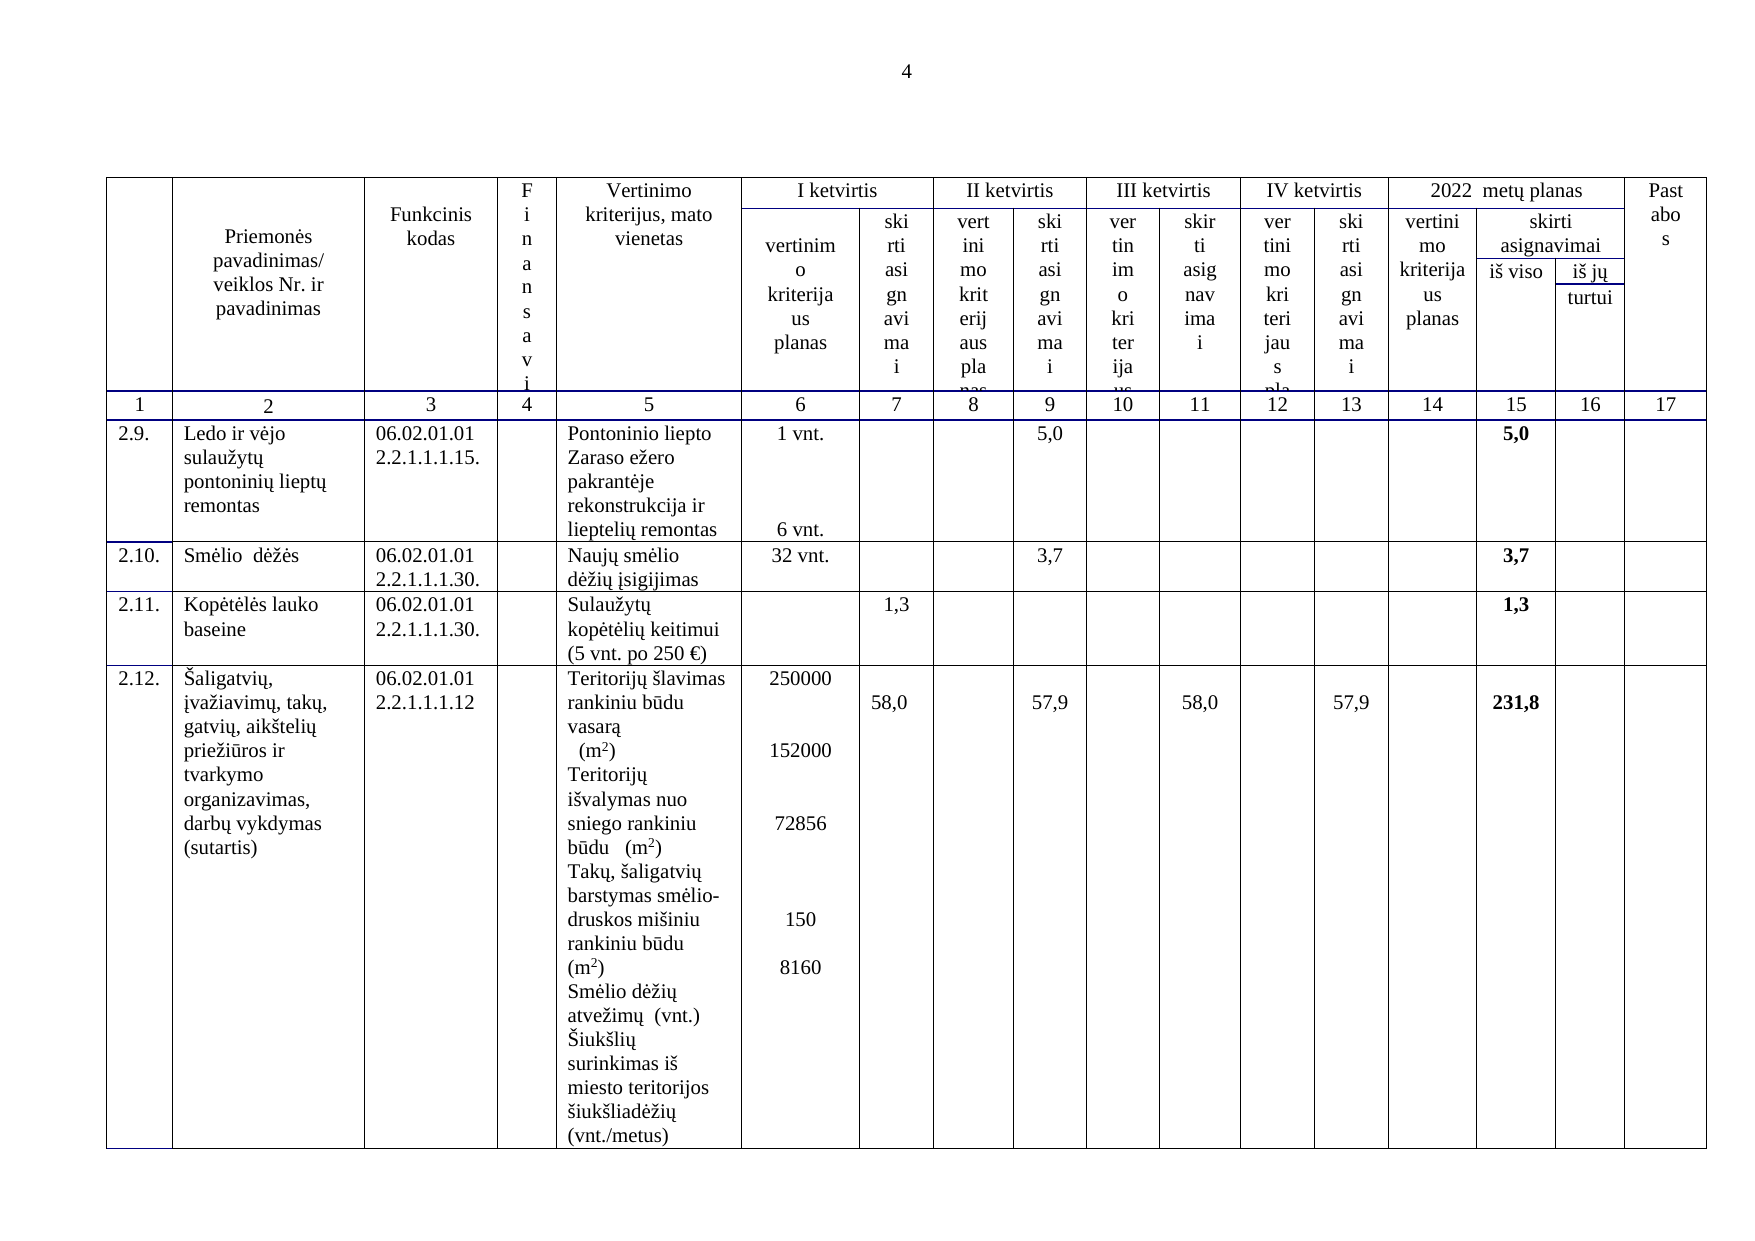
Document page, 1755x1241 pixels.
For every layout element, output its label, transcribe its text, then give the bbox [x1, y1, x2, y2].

table_cell 57,9 [1014, 666, 1086, 1147]
table_cell [1389, 666, 1476, 1147]
table_cell [1389, 592, 1476, 664]
table_cell Šaligatvių, įvažiavimų, takų, gatvių, aikštelių priežiūros ir tvarkymo organizavimas, darbų vykdymas (sutartis) [173, 666, 364, 1147]
table_cell 2.12. [107, 666, 172, 1147]
table_cell 58,0 [1160, 666, 1240, 1147]
table_cell 1,3 [1477, 592, 1555, 664]
table_cell vertinimo kriterijaus planas [742, 209, 859, 390]
table_cell 12 [1241, 392, 1314, 419]
table_cell [1556, 421, 1624, 541]
table_cell 15 [1477, 392, 1555, 419]
table_cell 5,0 [1477, 421, 1555, 541]
table_cell [1087, 592, 1159, 664]
table_cell 2.11. [107, 592, 172, 664]
table_cell [1087, 421, 1159, 541]
table_cell [934, 592, 1013, 664]
table_cell [1315, 421, 1388, 541]
table_cell [1389, 421, 1476, 541]
table_cell skirti asignavimai [1477, 209, 1624, 257]
table_cell Sulaužytų kopėtėlių keitimui (5 vnt. po 250 €) [557, 592, 741, 664]
table_cell [1625, 542, 1706, 591]
table_cell [1241, 592, 1314, 664]
table_cell skirti asignavimai [860, 209, 933, 390]
table_cell [1556, 592, 1624, 664]
table_cell skirti asignavimai [1014, 209, 1086, 390]
table_cell 57,9 [1315, 666, 1388, 1147]
table_cell 14 [1389, 392, 1476, 419]
table_cell [1241, 421, 1314, 541]
table_header IV ketvirtis [1241, 178, 1388, 208]
table_cell skirti asignavimai [1315, 209, 1388, 390]
table_header III ketvirtis [1087, 178, 1240, 208]
table_cell [1160, 542, 1240, 591]
table_cell vertinimo kriterijaus planas [1087, 209, 1159, 390]
table_cell 1 [107, 392, 172, 419]
table_cell 3 [365, 392, 497, 419]
table_header 2022 metų planas [1389, 178, 1624, 208]
table_cell 5 [557, 392, 741, 419]
table_cell 06.02.01.01 2.2.1.1.1.12 [365, 666, 497, 1147]
table_cell 10 [1087, 392, 1159, 419]
table_cell Teritorijų šlavimas rankiniu būdu vasarą (m2) Teritorijų išvalymas nuo sniego rankiniu būdu (m2) Takų, šaligatvių barstymas smėlio- druskos mišiniu rankiniu būdu (m2) Smėlio dėžių atvežimų (vnt.) Šiukšlių surinkimas iš miesto teritorijos šiukšliadėžių (vnt./metus) [557, 666, 741, 1147]
table_cell [1241, 666, 1314, 1147]
table_cell [1241, 542, 1314, 591]
table_cell vertinimo kriterijaus planas [934, 209, 1013, 390]
table_cell [860, 542, 933, 591]
table_cell 32 vnt. [742, 542, 859, 591]
table_cell Ledo ir vėjo sulaužytų pontoninių lieptų remontas [173, 421, 364, 541]
table_cell Naujų smėlio dėžių įsigijimas [557, 542, 741, 591]
table_cell 3,7 [1477, 542, 1555, 591]
table_cell 06.02.01.01 2.2.1.1.1.30. [365, 542, 497, 591]
table_cell 231,8 [1477, 666, 1555, 1147]
table_cell [1087, 666, 1159, 1147]
table_cell 6 [742, 392, 859, 419]
table_cell [934, 666, 1013, 1147]
table_cell skirti asignavimai [1160, 209, 1240, 390]
table_cell 2 [173, 392, 364, 419]
table_cell iš jų [1556, 259, 1624, 283]
table_cell vertinimo kriterijaus planas [1389, 209, 1476, 390]
table_cell [860, 421, 933, 541]
table_header Vertinimo kriterijus, mato vienetas [557, 178, 741, 390]
table_cell Smėlio dėžės [173, 542, 364, 591]
table_cell 1,3 [860, 592, 933, 664]
table_header Priemonės pavadinimas/ veiklos Nr. ir pavadinimas [173, 178, 364, 390]
table_cell turtui [1556, 285, 1624, 390]
table_cell [498, 592, 556, 664]
table_cell 06.02.01.01 2.2.1.1.1.15. [365, 421, 497, 541]
table_cell 7 [860, 392, 933, 419]
table_cell [1625, 421, 1706, 541]
table_cell [742, 592, 859, 664]
table_cell 4 [498, 392, 556, 419]
table_cell 11 [1160, 392, 1240, 419]
table_cell vertinimo kriterijaus planas [1241, 209, 1314, 390]
table_cell [1014, 592, 1086, 664]
table_cell [1315, 592, 1388, 664]
table_cell 1 vnt. 6 vnt. [742, 421, 859, 541]
table_cell [934, 542, 1013, 591]
table_cell 13 [1315, 392, 1388, 419]
table_cell [498, 666, 556, 1147]
table_header II ketvirtis [934, 178, 1086, 208]
table_cell 3,7 [1014, 542, 1086, 591]
table_cell 58,0 [860, 666, 933, 1147]
table_cell Pontoninio liepto Zaraso ežero pakrantėje rekonstrukcija ir lieptelių remontas [557, 421, 741, 541]
table_cell 8 [934, 392, 1013, 419]
table_cell [498, 421, 556, 541]
table_cell 5,0 [1014, 421, 1086, 541]
table_cell 2.9. [107, 421, 172, 541]
table_header Finansavimo šaltiniai [498, 178, 556, 390]
table_cell [498, 542, 556, 591]
table_cell [1087, 542, 1159, 591]
table_header [107, 178, 172, 390]
table_cell iš viso [1477, 259, 1555, 390]
table_cell Kopėtėlės lauko baseine [173, 592, 364, 664]
table_header Funkcinis kodas [365, 178, 497, 390]
table_cell [1315, 542, 1388, 591]
table_cell [1625, 666, 1706, 1147]
table_cell 16 [1556, 392, 1624, 419]
table_cell [1556, 666, 1624, 1147]
table_cell 250000 152000 72856 150 8160 [742, 666, 859, 1147]
table_header I ketvirtis [742, 178, 933, 208]
table_cell 9 [1014, 392, 1086, 419]
table_cell 17 [1625, 392, 1706, 419]
table_cell 06.02.01.01 2.2.1.1.1.30. [365, 592, 497, 664]
table_cell 2.10. [107, 543, 172, 591]
table_cell [1389, 542, 1476, 591]
table_cell [1160, 421, 1240, 541]
table_cell [934, 421, 1013, 541]
table_cell [1160, 592, 1240, 664]
table_header Pastabos [1625, 178, 1706, 390]
table_cell [1556, 542, 1624, 591]
table_cell [1625, 592, 1706, 664]
